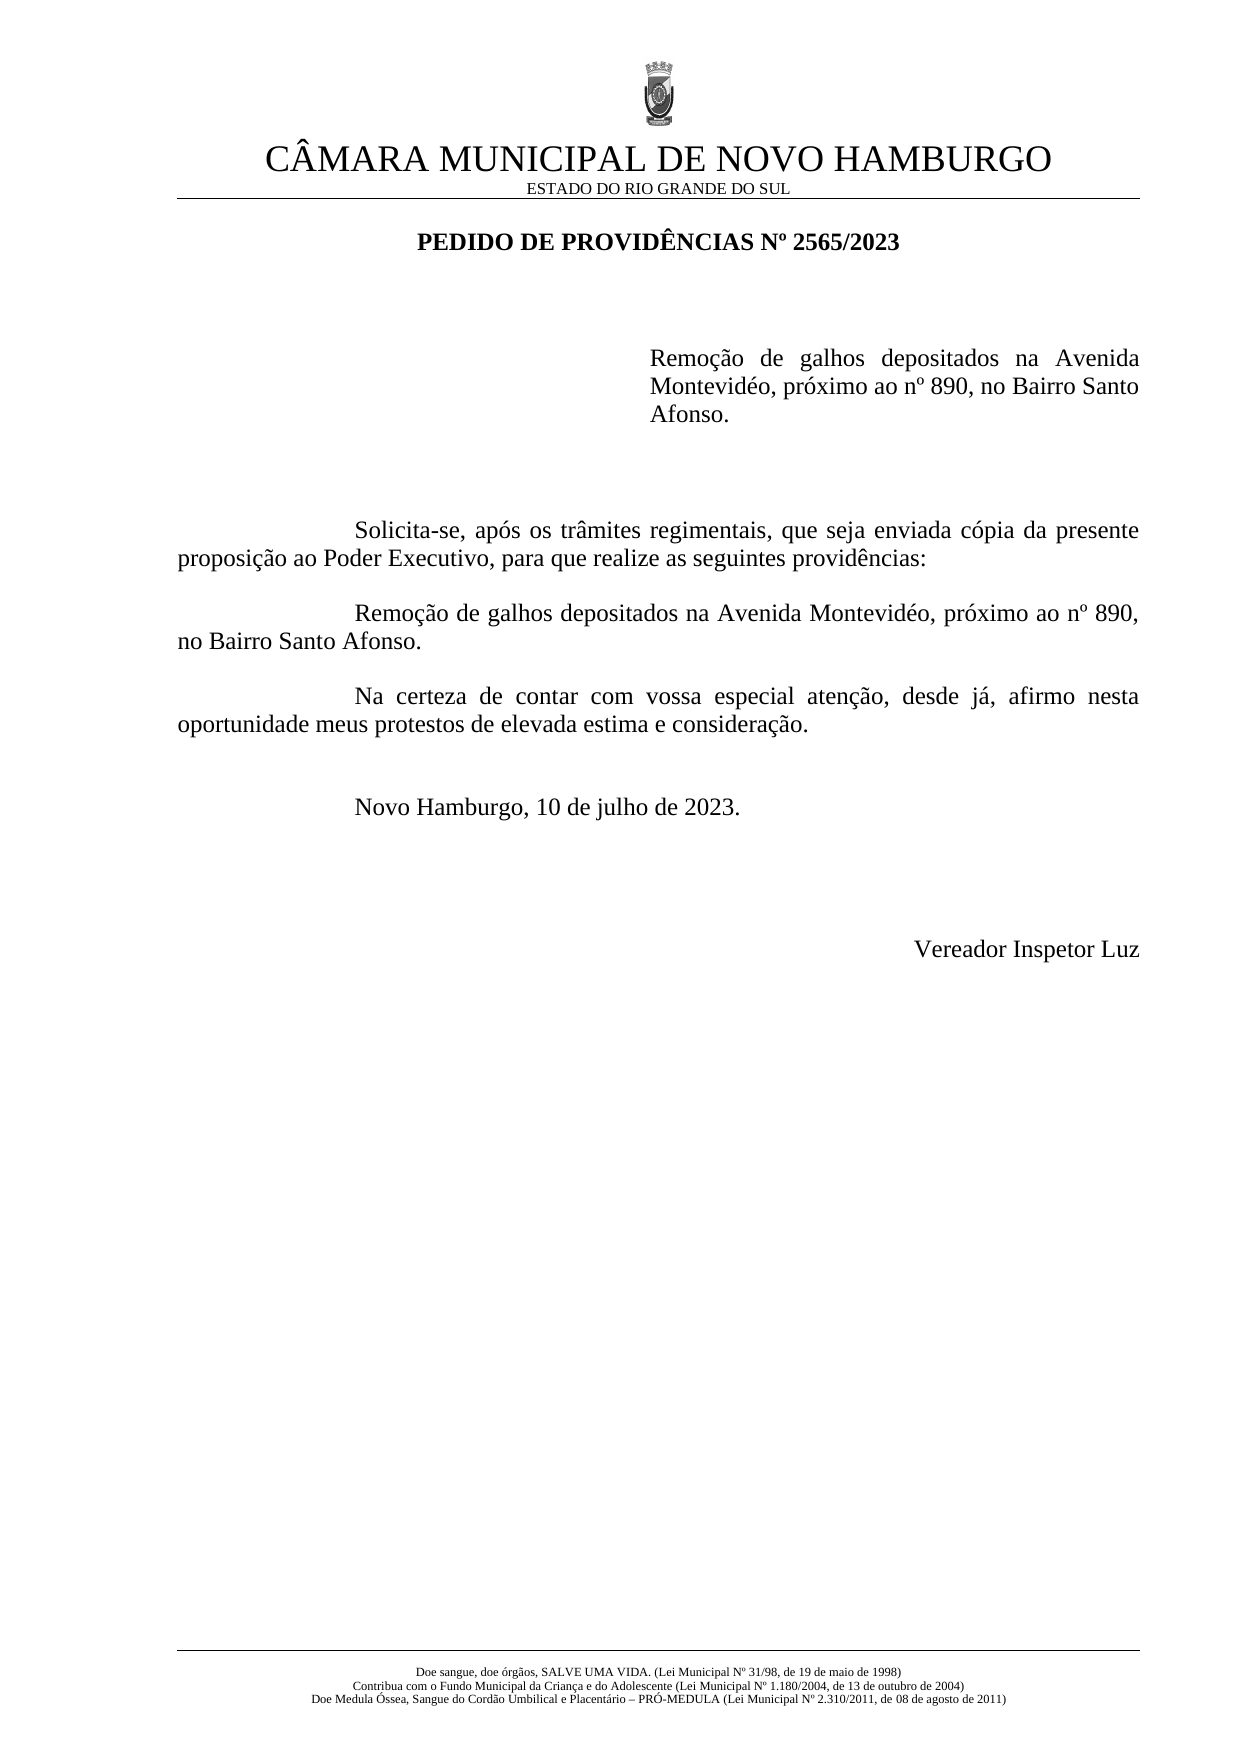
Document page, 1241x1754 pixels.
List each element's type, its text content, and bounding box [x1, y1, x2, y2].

text Na certeza de contar com vossa especial atenção, desde já, afirmo nesta oportunidade meus protestos de elevada estima e consideração. [177, 682, 1140, 738]
text Vereador Inspetor Luz [177, 935, 1140, 963]
text Novo Hamburgo, 10 de julho de 2023. [177, 793, 1140, 821]
text Solicita-se, após os trâmites regimentais, que seja enviada cópia da presente proposição ao Poder Executivo, para que realize as seguintes providências: [177, 516, 1140, 572]
text PEDIDO DE PROVIDÊNCIAS Nº 2565/2023 [177, 228, 1140, 256]
text Remoção de galhos depositados na Avenida Montevidéo, próximo ao nº 890, no Bairro Santo Afonso. [177, 599, 1140, 655]
text Remoção de galhos depositados na Avenida Montevidéo, próximo ao nº 890, no Bairro Santo Afonso. [649, 344, 1140, 428]
